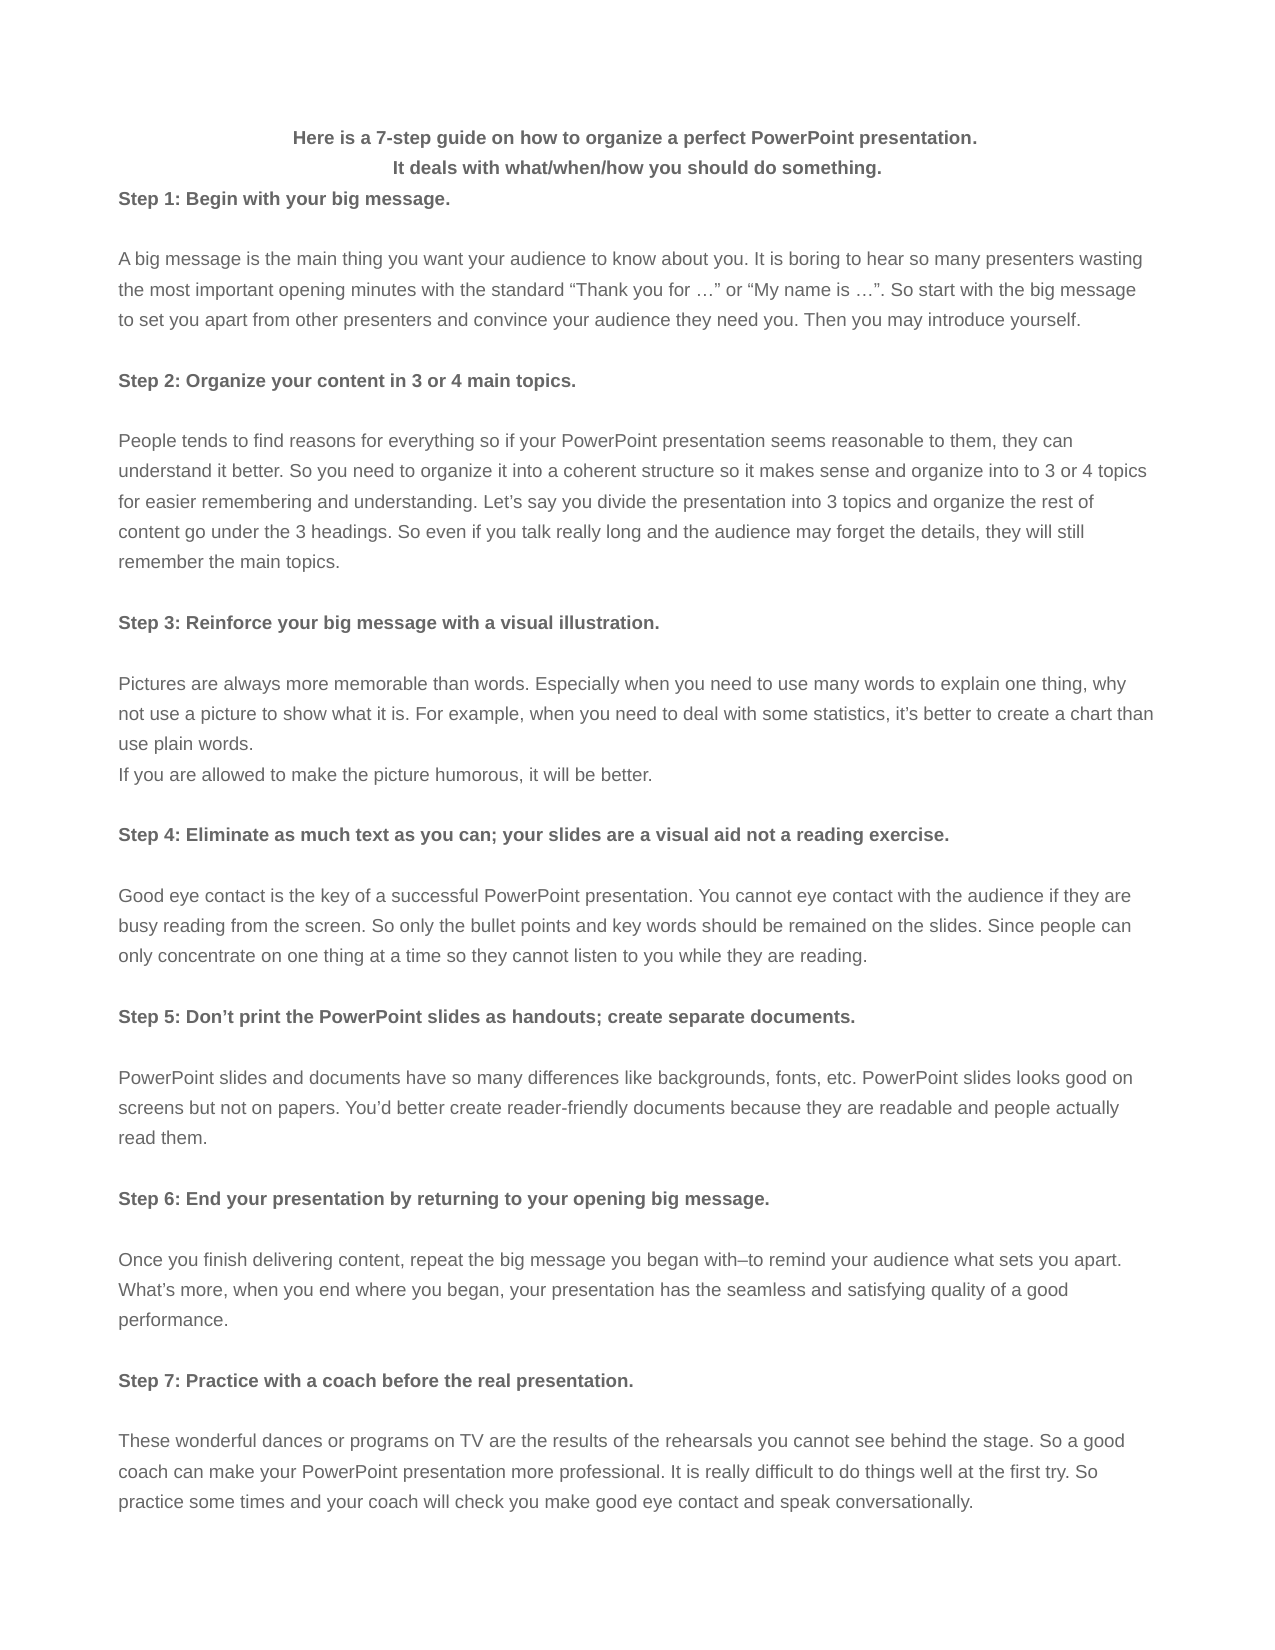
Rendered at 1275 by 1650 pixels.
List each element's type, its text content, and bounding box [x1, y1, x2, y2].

text Step 3: Reinforce your big message with a visual illustration. [118, 603, 1157, 633]
text People tends to find reasons for everything so if your PowerPoint presentation seems reasonable to them, they can understand it better. So you need to organize it into a coherent structure so it makes sense and organize into to 3 or 4 topics for easier remembering and understanding. Let’s say you divide the presentation into 3 topics and organize the rest of content go under the 3 headings. So even if you talk really long and the audience may forget the details, they will still remember the main topics. [118, 421, 1157, 573]
text Step 4: Eliminate as much text as you can; your slides are a visual aid not a reading exercise. [118, 815, 1157, 846]
text Step 1: Begin with your big message. [118, 179, 1157, 209]
text Step 5: Don’t print the PowerPoint slides as handouts; create separate documents. [118, 997, 1157, 1027]
text These wonderful dances or programs on TV are the results of the rehearsals you cannot see behind the stage. So a good coach can make your PowerPoint presentation more professional. It is really difficult to do things well at the first try. So practice some times and your coach will check you make good eye contact and speak conversationally. [118, 1422, 1157, 1512]
text Step 7: Practice with a coach before the real presentation. [118, 1361, 1157, 1391]
text If you are allowed to make the picture humorous, it will be better. [118, 755, 1157, 785]
text A big message is the main thing you want your audience to know about you. It is boring to hear so many presenters wasting the most important opening minutes with the standard “Thank you for …” or “My name is …”. So start with the big message to set you apart from other presenters and convince your audience they need you. Then you may introduce yourself. [118, 239, 1157, 330]
text It deals with what/when/how you should do something. [118, 148, 1157, 179]
text Good eye contact is the key of a successful PowerPoint presentation. You cannot eye contact with the audience if they are busy reading from the screen. So only the bullet points and key words should be remained on the slides. Since people can only concentrate on one thing at a time so they cannot listen to you while they are reading. [118, 876, 1157, 967]
text Once you finish delivering content, repeat the big message you began with–to remind your audience what sets you apart. What’s more, when you end where you began, your presentation has the seamless and satisfying quality of a good performance. [118, 1240, 1157, 1331]
text Step 6: End your presentation by returning to your opening big message. [118, 1179, 1157, 1209]
text Step 2: Organize your content in 3 or 4 main topics. [118, 361, 1157, 391]
text Pictures are always more memorable than words. Especially when you need to use many words to explain one thing, why not use a picture to show what it is. For example, when you need to deal with some statistics, it’s better to create a chart than use plain words. [118, 664, 1157, 755]
text Here is a 7-step guide on how to organize a perfect PowerPoint presentation. [118, 118, 1157, 148]
text PowerPoint slides and documents have so many differences like backgrounds, fonts, etc. PowerPoint slides looks good on screens but not on papers. You’d better create reader-friendly documents because they are readable and people actually read them. [118, 1058, 1157, 1149]
